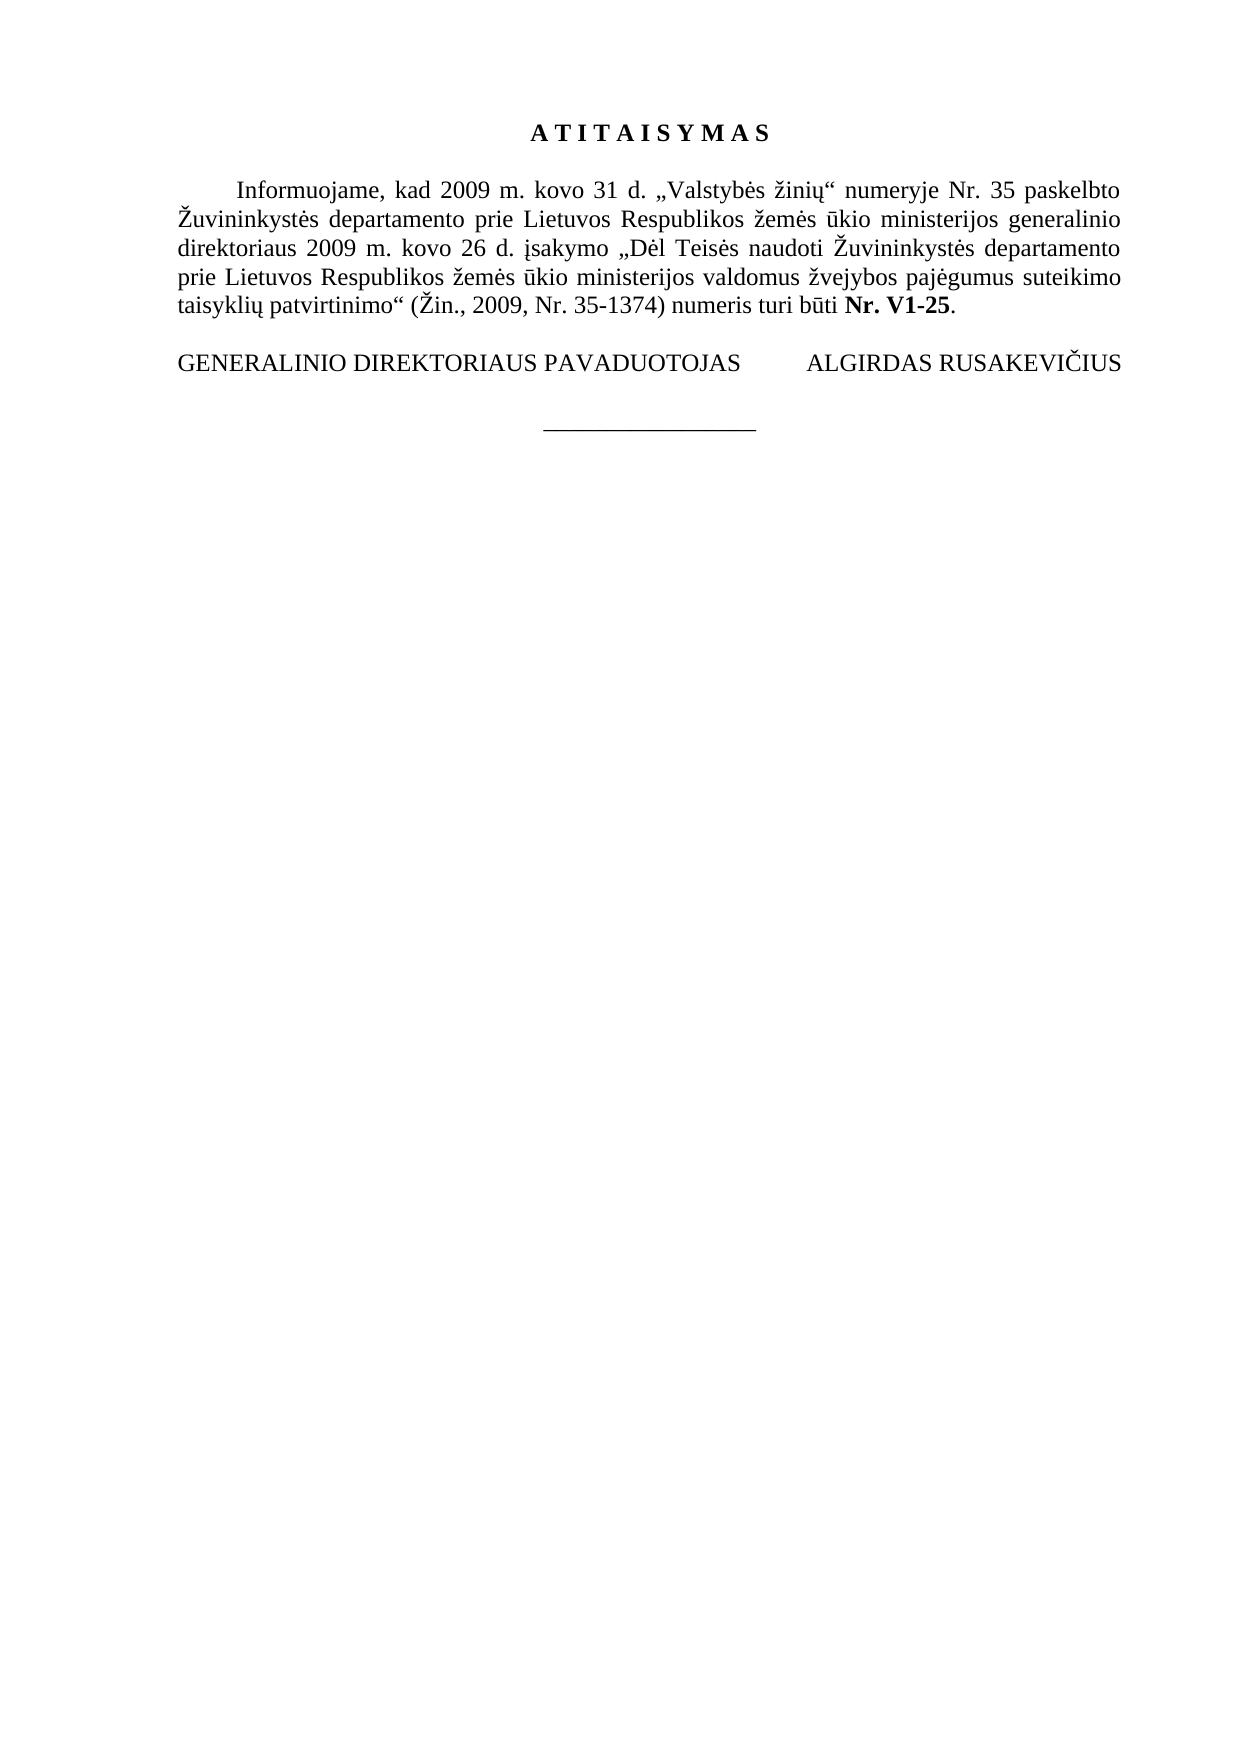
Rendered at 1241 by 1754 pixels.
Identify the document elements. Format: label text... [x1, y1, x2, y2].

text _________________ [177, 406, 1122, 434]
text GENERALINIO DIREKTORIAUS PAVADUOTOJAS ALGIRDAS RUSAKEVIČIUS [177, 348, 1122, 377]
text Informuojame, kad 2009 m. kovo 31 d. „Valstybės žinių“ numeryje Nr. 35 paskelbto Žuvininkystės departamento prie Lietuvos Respublikos žemės ūkio ministerijos generalinio direktoriaus 2009 m. kovo 26 d. įsakymo „Dėl Teisės naudoti Žuvininkystės departamento prie Lietuvos Respublikos žemės ūkio ministerijos valdomus žvejybos pajėgumus suteikimo taisyklių patvirtinimo“ (Žin., 2009, Nr. 35-1374) numeris turi būti Nr. V1-25. [177, 176, 1122, 319]
text ATITAISYMAS [177, 118, 1122, 147]
